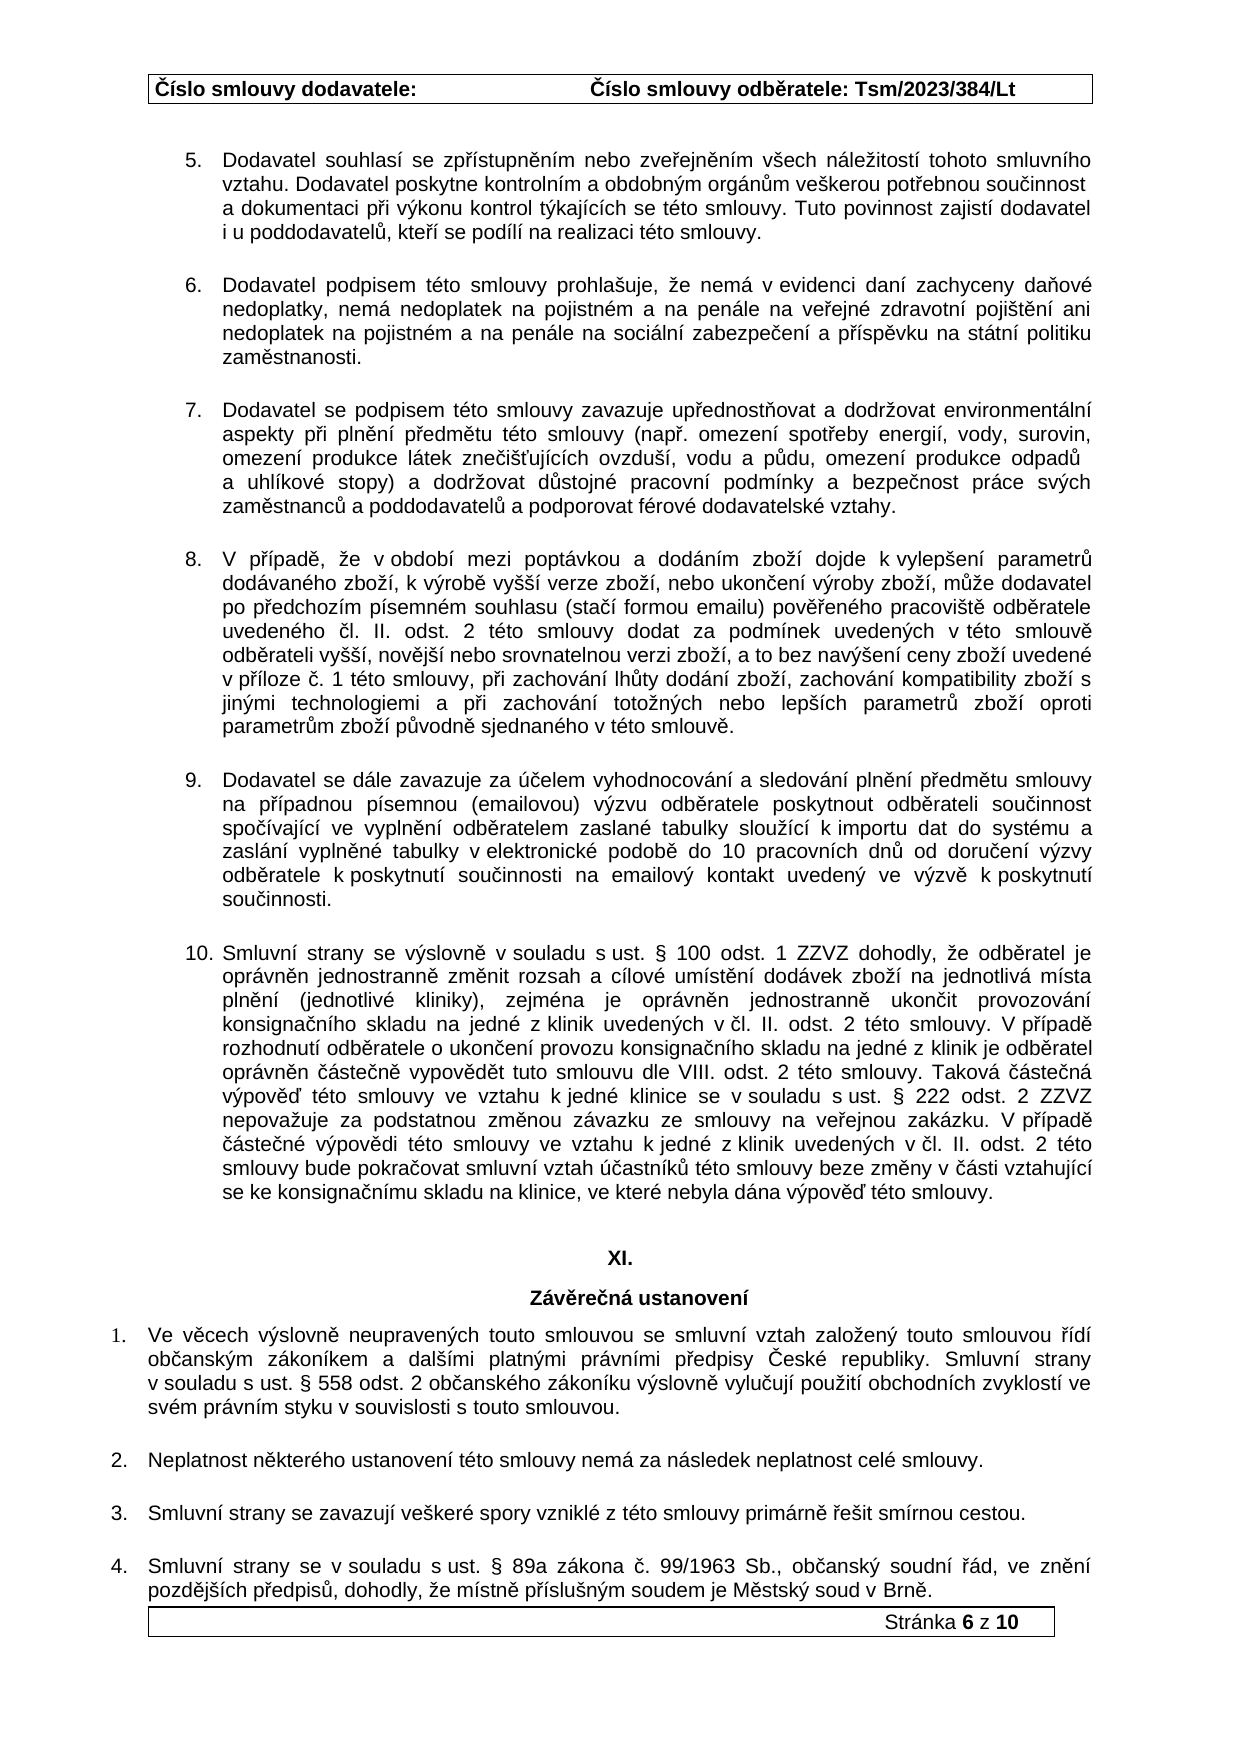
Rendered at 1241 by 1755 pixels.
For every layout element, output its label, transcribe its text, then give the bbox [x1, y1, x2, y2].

list Smluvní strany se zavazují veškeré spory vzniklé z této smlouvy primárně řešit smírnou cestou. [111, 1501, 1093, 1525]
list Neplatnost některého ustanovení této smlouvy nemá za následek neplatnost celé smlouvy. [111, 1448, 1093, 1472]
list Smluvní strany se v souladu s ust. § 89a zákona č. 99/1963 Sb., občanský soudní řád, ve znění pozdějších předpisů, dohodly, že místně příslušným soudem je Městský soud v Brně. [111, 1554, 1093, 1602]
list V případě, že v období mezi poptávkou a dodáním zboží dojde k vylepšení parametrů dodávaného zboží, k výrobě vyšší verze zboží, nebo ukončení výroby zboží, může dodavatel po předchozím písemném souhlasu (stačí formou emailu) pověřeného pracoviště odběratele uvedeného čl. II. odst. 2 této smlouvy dodat za podmínek uvedených v této smlouvě odběrateli vyšší, novější nebo srovnatelnou verzi zboží, a to bez navýšení ceny zboží uvedené v příloze č. 1 této smlouvy, při zachování lhůty dodání zboží, zachování kompatibility zboží s jinými technologiemi a při zachování totožných nebo lepších parametrů zboží oproti parametrům zboží původně sjednaného v této smlouvě. [185, 547, 1093, 738]
list Dodavatel podpisem této smlouvy prohlašuje, že nemá v evidenci daní zachyceny daňové nedoplatky, nemá nedoplatek na pojistném a na penále na veřejné zdravotní pojištění ani nedoplatek na pojistném a na penále na sociální zabezpečení a příspěvku na státní politiku zaměstnanosti. [185, 273, 1093, 368]
text Závěrečná ustanovení [185, 1286, 1093, 1310]
list Ve věcech výslovně neupravených touto smlouvou se smluvní vztah založený touto smlouvou řídí občanským zákoníkem a dalšími platnými právními předpisy České republiky. Smluvní strany v souladu s ust. § 558 odst. 2 občanského zákoníku výslovně vylučují použití obchodních zvyklostí ve svém právním styku v souvislosti s touto smlouvou. [111, 1323, 1093, 1419]
list Smluvní strany se výslovně v souladu s ust. § 100 odst. 1 ZZVZ dohodly, že odběratel je oprávněn jednostranně změnit rozsah a cílové umístění dodávek zboží na jednotlivá místa plnění (jednotlivé kliniky), zejména je oprávněn jednostranně ukončit provozování konsignačního skladu na jedné z klinik uvedených v čl. II. odst. 2 této smlouvy. V případě rozhodnutí odběratele o ukončení provozu konsignačního skladu na jedné z klinik je odběratel oprávněn částečně vypovědět tuto smlouvu dle VIII. odst. 2 této smlouvy. Taková částečná výpověď této smlouvy ve vztahu k jedné klinice se v souladu s ust. § 222 odst. 2 ZZVZ nepovažuje za podstatnou změnou závazku ze smlouvy na veřejnou zakázku. V případě částečné výpovědi této smlouvy ve vztahu k jedné z klinik uvedených v čl. II. odst. 2 této smlouvy bude pokračovat smluvní vztah účastníků této smlouvy beze změny v části vztahující se ke konsignačnímu skladu na klinice, ve které nebyla dána výpověď této smlouvy. [185, 940, 1093, 1204]
list Dodavatel se podpisem této smlouvy zavazuje upřednostňovat a dodržovat environmentální aspekty při plnění předmětu této smlouvy (např. omezení spotřeby energií, vody, surovin, omezení produkce látek znečišťujících ovzduší, vodu a půdu, omezení produkce odpadů a uhlíkové stopy) a dodržovat důstojné pracovní podmínky a bezpečnost práce svých zaměstnanců a poddodavatelů a podporovat férové dodavatelské vztahy. [185, 398, 1093, 517]
list Dodavatel se dále zavazuje za účelem vyhodnocování a sledování plnění předmětu smlouvy na případnou písemnou (emailovou) výzvu odběratele poskytnout odběrateli součinnost spočívající ve vyplnění odběratelem zaslané tabulky sloužící k importu dat do systému a zaslání vyplněné tabulky v elektronické podobě do 10 pracovních dnů od doručení výzvy odběratele k poskytnutí součinnosti na emailový kontakt uvedený ve výzvě k poskytnutí součinnosti. [185, 767, 1093, 911]
text XI. [148, 1246, 1093, 1269]
list Dodavatel souhlasí se zpřístupněním nebo zveřejněním všech náležitostí tohoto smluvního vztahu. Dodavatel poskytne kontrolním a obdobným orgánům veškerou potřebnou součinnost a dokumentaci při výkonu kontrol týkajících se této smlouvy. Tuto povinnost zajistí dodavatel i u poddodavatelů, kteří se podílí na realizaci této smlouvy. [185, 148, 1093, 243]
